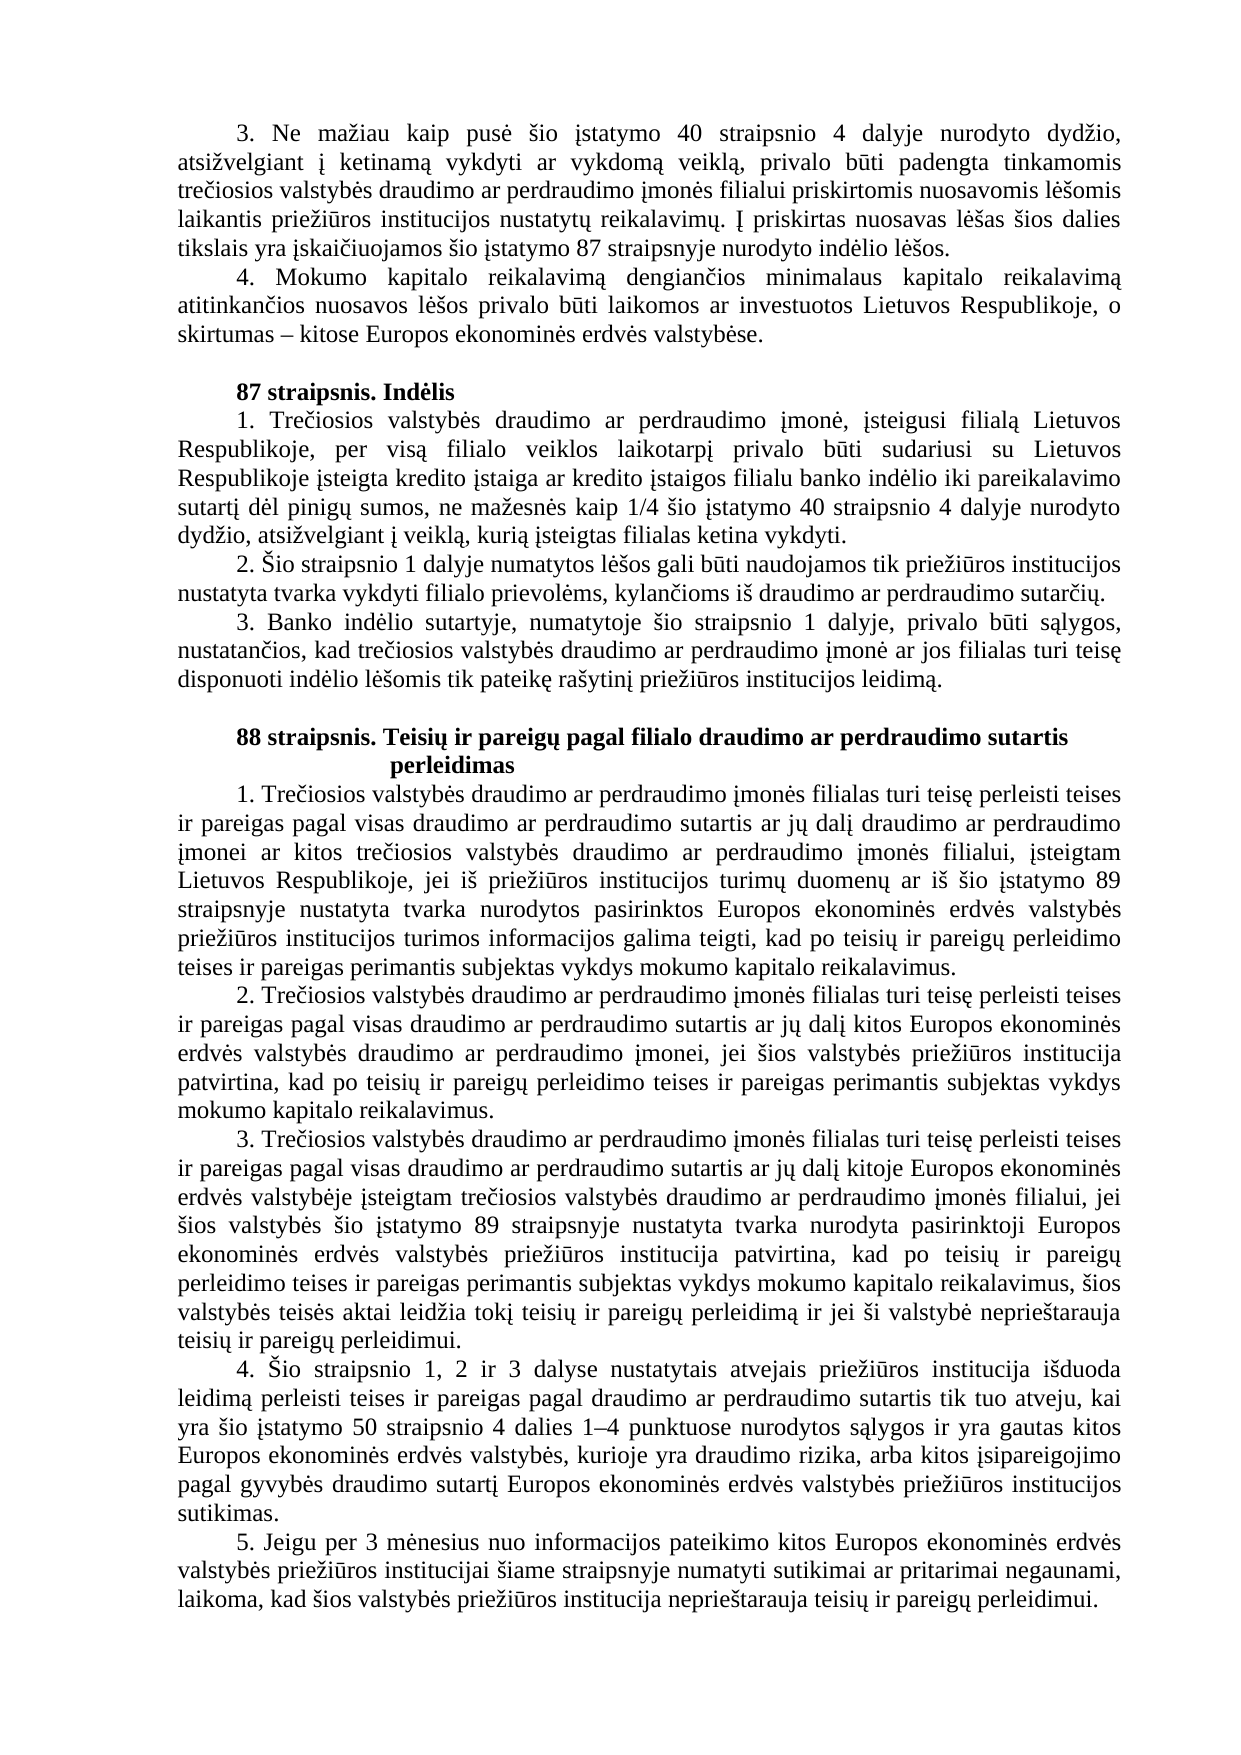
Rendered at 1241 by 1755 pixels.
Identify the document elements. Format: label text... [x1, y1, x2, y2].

text 4. Šio straipsnio 1, 2 ir 3 dalyse nustatytais atvejais priežiūros institucija išduoda leidimą perleisti teises ir pareigas pagal draudimo ar perdraudimo sutartis tik tuo atveju, kai yra šio įstatymo 50 straipsnio 4 dalies 1–4 punktuose nurodytos sąlygos ir yra gautas kitos Europos ekonominės erdvės valstybės, kurioje yra draudimo rizika, arba kitos įsipareigojimo pagal gyvybės draudimo sutartį Europos ekonominės erdvės valstybės priežiūros institucijos sutikimas. [177, 1354, 1122, 1527]
text 87 straipsnis. Indėlis [177, 377, 1122, 406]
text 5. Jeigu per 3 mėnesius nuo informacijos pateikimo kitos Europos ekonominės erdvės valstybės priežiūros institucijai šiame straipsnyje numatyti sutikimai ar pritarimai negaunami, laikoma, kad šios valstybės priežiūros institucija neprieštarauja teisių ir pareigų perleidimui. [177, 1527, 1122, 1613]
text 3. Banko indėlio sutartyje, numatytoje šio straipsnio 1 dalyje, privalo būti sąlygos, nustatančios, kad trečiosios valstybės draudimo ar perdraudimo įmonė ar jos filialas turi teisę disponuoti indėlio lėšomis tik pateikę rašytinį priežiūros institucijos leidimą. [177, 607, 1122, 693]
text 3. Trečiosios valstybės draudimo ar perdraudimo įmonės filialas turi teisę perleisti teises ir pareigas pagal visas draudimo ar perdraudimo sutartis ar jų dalį kitoje Europos ekonominės erdvės valstybėje įsteigtam trečiosios valstybės draudimo ar perdraudimo įmonės filialui, jei šios valstybės šio įstatymo 89 straipsnyje nustatyta tvarka nurodyta pasirinktoji Europos ekonominės erdvės valstybės priežiūros institucija patvirtina, kad po teisių ir pareigų perleidimo teises ir pareigas perimantis subjektas vykdys mokumo kapitalo reikalavimus, šios valstybės teisės aktai leidžia tokį teisių ir pareigų perleidimą ir jei ši valstybė neprieštarauja teisių ir pareigų perleidimui. [177, 1124, 1122, 1354]
text 3. Ne mažiau kaip pusė šio įstatymo 40 straipsnio 4 dalyje nurodyto dydžio, atsižvelgiant į ketinamą vykdyti ar vykdomą veiklą, privalo būti padengta tinkamomis trečiosios valstybės draudimo ar perdraudimo įmonės filialui priskirtomis nuosavomis lėšomis laikantis priežiūros institucijos nustatytų reikalavimų. Į priskirtas nuosavas lėšas šios dalies tikslais yra įskaičiuojamos šio įstatymo 87 straipsnyje nurodyto indėlio lėšos. [177, 118, 1122, 262]
text 4. Mokumo kapitalo reikalavimą dengiančios minimalaus kapitalo reikalavimą atitinkančios nuosavos lėšos privalo būti laikomos ar investuotos Lietuvos Respublikoje, o skirtumas – kitose Europos ekonominės erdvės valstybėse. [177, 262, 1122, 348]
text 1. Trečiosios valstybės draudimo ar perdraudimo įmonės filialas turi teisę perleisti teises ir pareigas pagal visas draudimo ar perdraudimo sutartis ar jų dalį draudimo ar perdraudimo įmonei ar kitos trečiosios valstybės draudimo ar perdraudimo įmonės filialui, įsteigtam Lietuvos Respublikoje, jei iš priežiūros institucijos turimų duomenų ar iš šio įstatymo 89 straipsnyje nustatyta tvarka nurodytos pasirinktos Europos ekonominės erdvės valstybės priežiūros institucijos turimos informacijos galima teigti, kad po teisių ir pareigų perleidimo teises ir pareigas perimantis subjektas vykdys mokumo kapitalo reikalavimus. [177, 779, 1122, 981]
text 2. Šio straipsnio 1 dalyje numatytos lėšos gali būti naudojamos tik priežiūros institucijos nustatyta tvarka vykdyti filialo prievolėms, kylančioms iš draudimo ar perdraudimo sutarčių. [177, 549, 1122, 607]
text 88 straipsnis. Teisių ir pareigų pagal filialo draudimo ar perdraudimo sutartis perleidimas [236, 722, 1122, 779]
text 2. Trečiosios valstybės draudimo ar perdraudimo įmonės filialas turi teisę perleisti teises ir pareigas pagal visas draudimo ar perdraudimo sutartis ar jų dalį kitos Europos ekonominės erdvės valstybės draudimo ar perdraudimo įmonei, jei šios valstybės priežiūros institucija patvirtina, kad po teisių ir pareigų perleidimo teises ir pareigas perimantis subjektas vykdys mokumo kapitalo reikalavimus. [177, 981, 1122, 1124]
text 1. Trečiosios valstybės draudimo ar perdraudimo įmonė, įsteigusi filialą Lietuvos Respublikoje, per visą filialo veiklos laikotarpį privalo būti sudariusi su Lietuvos Respublikoje įsteigta kredito įstaiga ar kredito įstaigos filialu banko indėlio iki pareikalavimo sutartį dėl pinigų sumos, ne mažesnės kaip 1/4 šio įstatymo 40 straipsnio 4 dalyje nurodyto dydžio, atsižvelgiant į veiklą, kurią įsteigtas filialas ketina vykdyti. [177, 406, 1122, 549]
